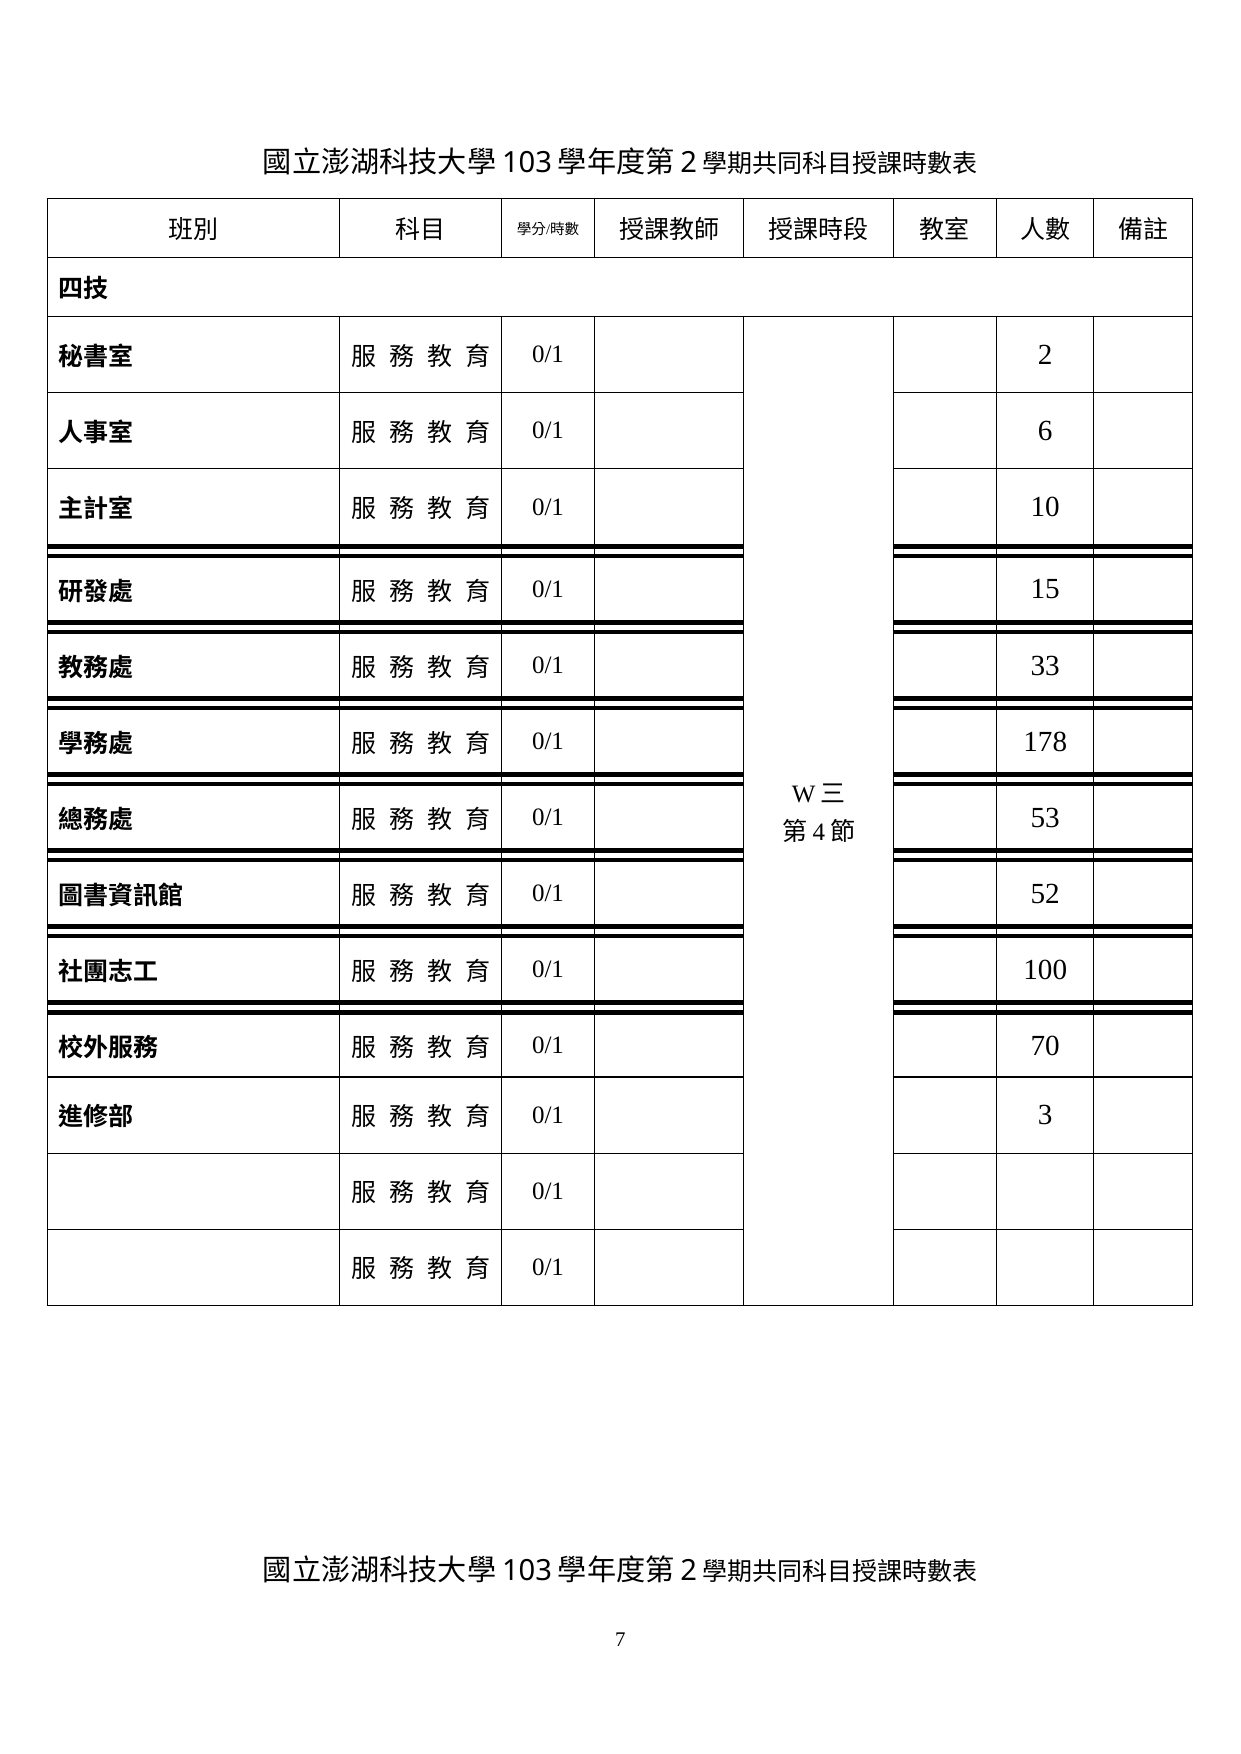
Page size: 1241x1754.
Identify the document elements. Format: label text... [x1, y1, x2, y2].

table_cell [1094, 853, 1192, 858]
table_cell [894, 1230, 996, 1304]
table_cell [894, 469, 996, 544]
table_cell [502, 929, 594, 934]
table_cell W三 第4節 [744, 317, 893, 1304]
text 國立澎湖科技大學103學年度第2學期共同科目授課時數表 [59, 1531, 1181, 1606]
table_cell 主計室 [48, 469, 339, 544]
table_cell [595, 786, 743, 848]
table_cell [595, 1154, 743, 1228]
table_cell 0/1 [502, 1154, 594, 1228]
table_cell [1094, 625, 1192, 630]
table_cell 100 [997, 938, 1093, 1000]
table_cell 圖書資訊館 [48, 862, 339, 924]
table_cell [595, 1015, 743, 1076]
table_cell [595, 469, 743, 544]
table_cell [894, 929, 996, 934]
table_cell [894, 701, 996, 706]
table_cell 33 [997, 634, 1093, 696]
table_cell [340, 625, 501, 630]
table_cell [894, 1005, 996, 1010]
table_cell 6 [997, 393, 1093, 468]
table_cell [997, 549, 1093, 554]
table_cell [595, 929, 743, 934]
table_cell [48, 701, 339, 706]
table_cell [502, 701, 594, 706]
table_cell [1094, 1230, 1192, 1304]
table_cell 服務教育 [340, 862, 501, 924]
table_cell [997, 853, 1093, 858]
table_cell [894, 549, 996, 554]
table_cell [894, 786, 996, 848]
table_cell [1094, 777, 1192, 782]
table_cell 人事室 [48, 393, 339, 468]
table_cell [894, 777, 996, 782]
table_cell [595, 634, 743, 696]
table_cell 四技 [48, 258, 1192, 316]
table_cell [1094, 317, 1192, 392]
table_cell 0/1 [502, 1015, 594, 1076]
table_cell [1094, 701, 1192, 706]
table_cell [595, 710, 743, 772]
table_cell [1094, 929, 1192, 934]
table_cell [1094, 1015, 1192, 1076]
table_cell [48, 1154, 339, 1228]
table_cell [340, 1005, 501, 1010]
table_cell [48, 549, 339, 554]
table_cell [1094, 558, 1192, 620]
table_cell [595, 938, 743, 1000]
table_cell 0/1 [502, 634, 594, 696]
table_cell [48, 853, 339, 858]
table_cell [894, 938, 996, 1000]
table_cell [1094, 938, 1192, 1000]
table_cell 總務處 [48, 786, 339, 848]
table_cell 53 [997, 786, 1093, 848]
table_cell [894, 1078, 996, 1152]
table_cell [595, 1230, 743, 1304]
table_cell 15 [997, 558, 1093, 620]
table_cell 服務教育 [340, 1230, 501, 1304]
table_header 授課時段 [744, 199, 893, 257]
table_cell 進修部 [48, 1078, 339, 1152]
table_cell 3 [997, 1078, 1093, 1152]
table_header 授課教師 [595, 199, 743, 257]
table_cell [502, 625, 594, 630]
table_cell [1094, 710, 1192, 772]
table_cell [502, 549, 594, 554]
table_cell [894, 862, 996, 924]
table_cell [595, 317, 743, 392]
table_header 人數 [997, 199, 1093, 257]
table_cell [997, 625, 1093, 630]
table_cell 0/1 [502, 1230, 594, 1304]
table_cell [48, 929, 339, 934]
table_cell 10 [997, 469, 1093, 544]
table_cell 服務教育 [340, 1015, 501, 1076]
table_cell [48, 1005, 339, 1010]
table_cell [595, 777, 743, 782]
table_cell [997, 777, 1093, 782]
table_cell 服務教育 [340, 1154, 501, 1228]
table_cell [340, 549, 501, 554]
table_cell 服務教育 [340, 786, 501, 848]
table_cell [340, 853, 501, 858]
table_cell [48, 625, 339, 630]
table_cell [1094, 862, 1192, 924]
table_cell 服務教育 [340, 558, 501, 620]
table_cell [502, 777, 594, 782]
table_cell 52 [997, 862, 1093, 924]
table_cell [1094, 1078, 1192, 1152]
table_cell 服務教育 [340, 317, 501, 392]
table_cell 2 [997, 317, 1093, 392]
table_cell [1094, 393, 1192, 468]
table_cell [595, 393, 743, 468]
text 國立澎湖科技大學103學年度第2學期共同科目授課時數表 [59, 123, 1181, 198]
table_cell 70 [997, 1015, 1093, 1076]
table_cell 服務教育 [340, 393, 501, 468]
table_cell [1094, 786, 1192, 848]
table_cell [340, 701, 501, 706]
table_cell [894, 710, 996, 772]
table_cell [997, 1005, 1093, 1010]
table_cell [894, 393, 996, 468]
table_cell [340, 929, 501, 934]
table_cell [997, 1230, 1093, 1304]
table_header 科目 [340, 199, 501, 257]
table_cell 0/1 [502, 786, 594, 848]
table_cell [595, 558, 743, 620]
table_cell [894, 558, 996, 620]
table_cell 校外服務 [48, 1015, 339, 1076]
table_cell [1094, 634, 1192, 696]
table_cell [894, 317, 996, 392]
table_cell 0/1 [502, 710, 594, 772]
table_header 教室 [894, 199, 996, 257]
table_cell 社團志工 [48, 938, 339, 1000]
table_header 備註 [1094, 199, 1192, 257]
table_header 班別 [48, 199, 339, 257]
table_cell [595, 1005, 743, 1010]
table_cell 研發處 [48, 558, 339, 620]
table_cell [1094, 1154, 1192, 1228]
table_cell [1094, 469, 1192, 544]
table_cell 服務教育 [340, 634, 501, 696]
table_cell 0/1 [502, 393, 594, 468]
table_cell [595, 862, 743, 924]
table_cell 教務處 [48, 634, 339, 696]
table_cell [997, 701, 1093, 706]
table_cell 0/1 [502, 558, 594, 620]
table_cell 服務教育 [340, 710, 501, 772]
table_cell 0/1 [502, 317, 594, 392]
table_cell [894, 853, 996, 858]
table_cell 服務教育 [340, 938, 501, 1000]
table_cell 服務教育 [340, 1078, 501, 1152]
table_cell [595, 853, 743, 858]
table_cell [1094, 1005, 1192, 1010]
table_cell 學務處 [48, 710, 339, 772]
table_cell [48, 1230, 339, 1304]
table_cell 秘書室 [48, 317, 339, 392]
table_cell [894, 1154, 996, 1228]
table_cell [894, 625, 996, 630]
table_cell [595, 549, 743, 554]
table_cell 0/1 [502, 1078, 594, 1152]
table_cell [340, 777, 501, 782]
table_cell 0/1 [502, 938, 594, 1000]
table_cell [894, 1015, 996, 1076]
table_cell [595, 625, 743, 630]
table_cell [997, 1154, 1093, 1228]
table_header 學分/時數 [502, 199, 594, 257]
table_cell 0/1 [502, 469, 594, 544]
table_cell [1094, 549, 1192, 554]
table_cell [502, 853, 594, 858]
table_cell [894, 634, 996, 696]
table_cell [502, 1005, 594, 1010]
table_cell 服務教育 [340, 469, 501, 544]
table_cell 178 [997, 710, 1093, 772]
table_cell [48, 777, 339, 782]
table_cell [595, 1078, 743, 1152]
table_cell 0/1 [502, 862, 594, 924]
table_cell [997, 929, 1093, 934]
table_cell [595, 701, 743, 706]
